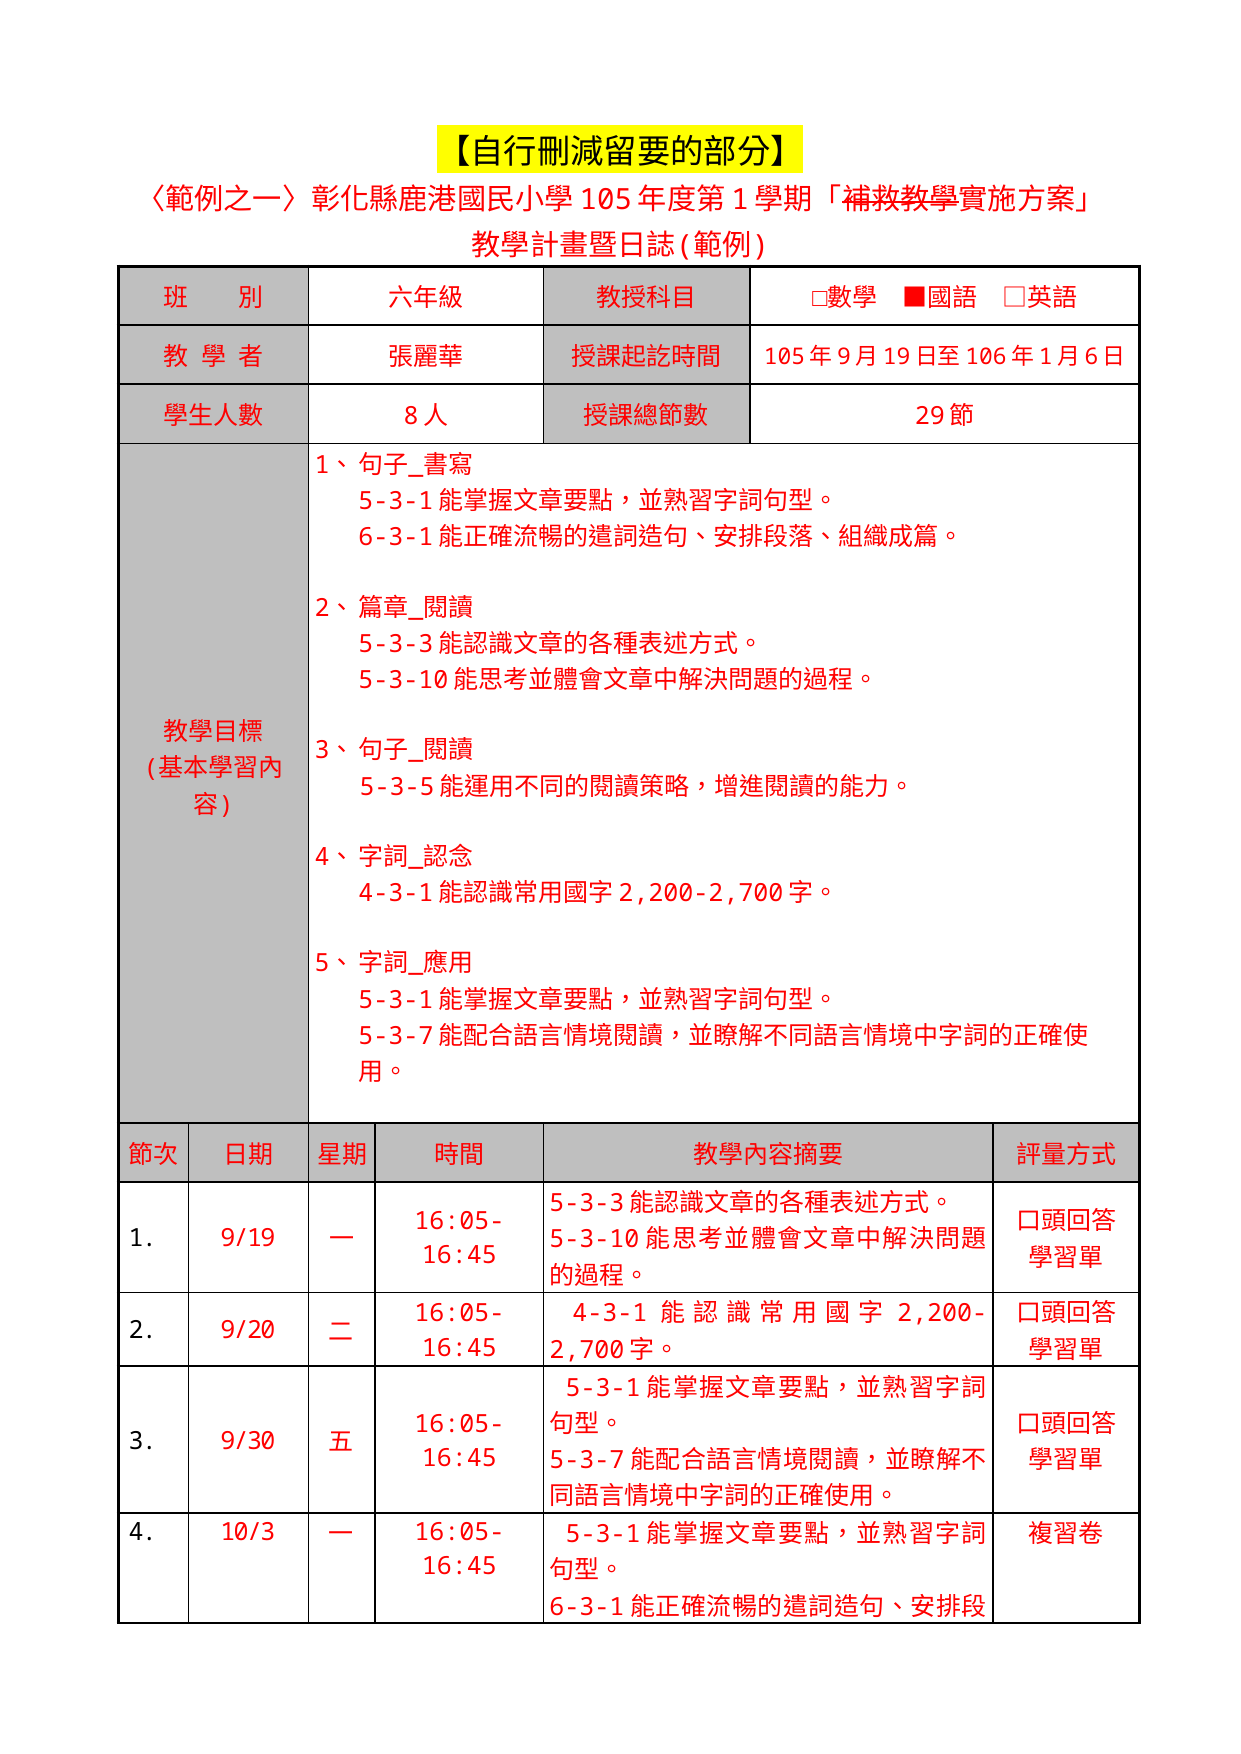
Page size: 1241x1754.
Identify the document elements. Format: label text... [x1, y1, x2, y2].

table_cell 5-3-3能認識文章的各種表述方式。 5-3-10能思考並體會文章中解決問題的過程。 [544, 1183, 992, 1291]
table_cell 評量方式 [994, 1124, 1138, 1181]
table_cell 16:05-16:45 [376, 1293, 543, 1365]
table_cell 9/30 [189, 1367, 308, 1512]
table_cell 口頭回答 學習單 [994, 1367, 1138, 1512]
table_cell 105年9月19日至106年1月6日 [751, 326, 1138, 383]
table_cell [120, 1514, 188, 1622]
text 教學計畫暨日誌(範例) [118, 219, 1122, 264]
table_cell 4-3-1能認識常用國字2,200-2,700字。 [544, 1293, 992, 1365]
table_cell 學生人數 [120, 385, 308, 443]
table_cell 複習卷 [994, 1514, 1138, 1622]
table_cell 張麗華 [309, 326, 543, 383]
text 〈範例之一〉彰化縣鹿港國民小學105年度第1學期「補救教學實施方案」 [118, 173, 1122, 219]
table_cell 教 學 者 [120, 326, 308, 383]
table_cell [120, 1367, 188, 1512]
table_header □數學 ■國語 □英語 [751, 268, 1138, 324]
table_cell 句子_書寫 5-3-1能掌握文章要點，並熟習字詞句型。 6-3-1能正確流暢的遣詞造句、安排段落、組織成篇。 篇章_閱讀 5-3-3能認識文章的各種表述方式。 5-3-10能思考並體會文章中解決問題的過程。 句子_閱讀 5-3-5能運用不同的閱讀策略，增進閱讀的能力。 字詞_認念 4-3-1能認識常用國字2,200-2,700字。 字詞_應用 5-3-1能掌握文章要點，並熟習字詞句型。 5-3-7能配合語言情境閱讀，並瞭解不同語言情境中字詞的正確使用。 [309, 444, 1138, 1122]
table_header 班 別 [120, 268, 308, 324]
table_header 六年級 [309, 268, 543, 324]
table_cell 口頭回答 學習單 [994, 1183, 1138, 1291]
table_cell [120, 1293, 188, 1365]
table_cell 5-3-1能掌握文章要點，並熟習字詞句型。 5-3-7能配合語言情境閱讀，並瞭解不同語言情境中字詞的正確使用。 [544, 1367, 992, 1512]
table_cell 16:05-16:45 [376, 1367, 543, 1512]
table_cell 口頭回答 學習單 [994, 1293, 1138, 1365]
table_cell 授課總節數 [544, 385, 749, 443]
table_cell 8人 [309, 385, 543, 443]
table_cell 時間 [376, 1124, 543, 1181]
table_cell 二 [309, 1293, 374, 1365]
table_cell 星期 [309, 1124, 374, 1181]
table_cell 五 [309, 1367, 374, 1512]
table_cell [120, 1183, 188, 1291]
table_cell 10/3 [189, 1514, 308, 1622]
table_cell 教學內容摘要 [544, 1124, 992, 1181]
table_cell 5-3-1能掌握文章要點，並熟習字詞句型。 6-3-1能正確流暢的遣詞造句、安排段 [544, 1514, 992, 1622]
table_header 教授科目 [544, 268, 749, 324]
table_cell 日期 [189, 1124, 308, 1181]
table_cell 16:05-16:45 [376, 1514, 543, 1622]
table_cell 16:05-16:45 [376, 1183, 543, 1291]
text 【自行刪減留要的部分】 [118, 127, 1122, 173]
table_cell 一 [309, 1514, 374, 1622]
table_cell 教學目標 (基本學習內容) [120, 444, 308, 1122]
table_cell 9/20 [189, 1293, 308, 1365]
table_cell 節次 [120, 1124, 188, 1181]
table_cell 9/19 [189, 1183, 308, 1291]
table_cell 29節 [751, 385, 1138, 443]
table_cell 一 [309, 1183, 374, 1291]
table_cell 授課起訖時間 [544, 326, 749, 383]
